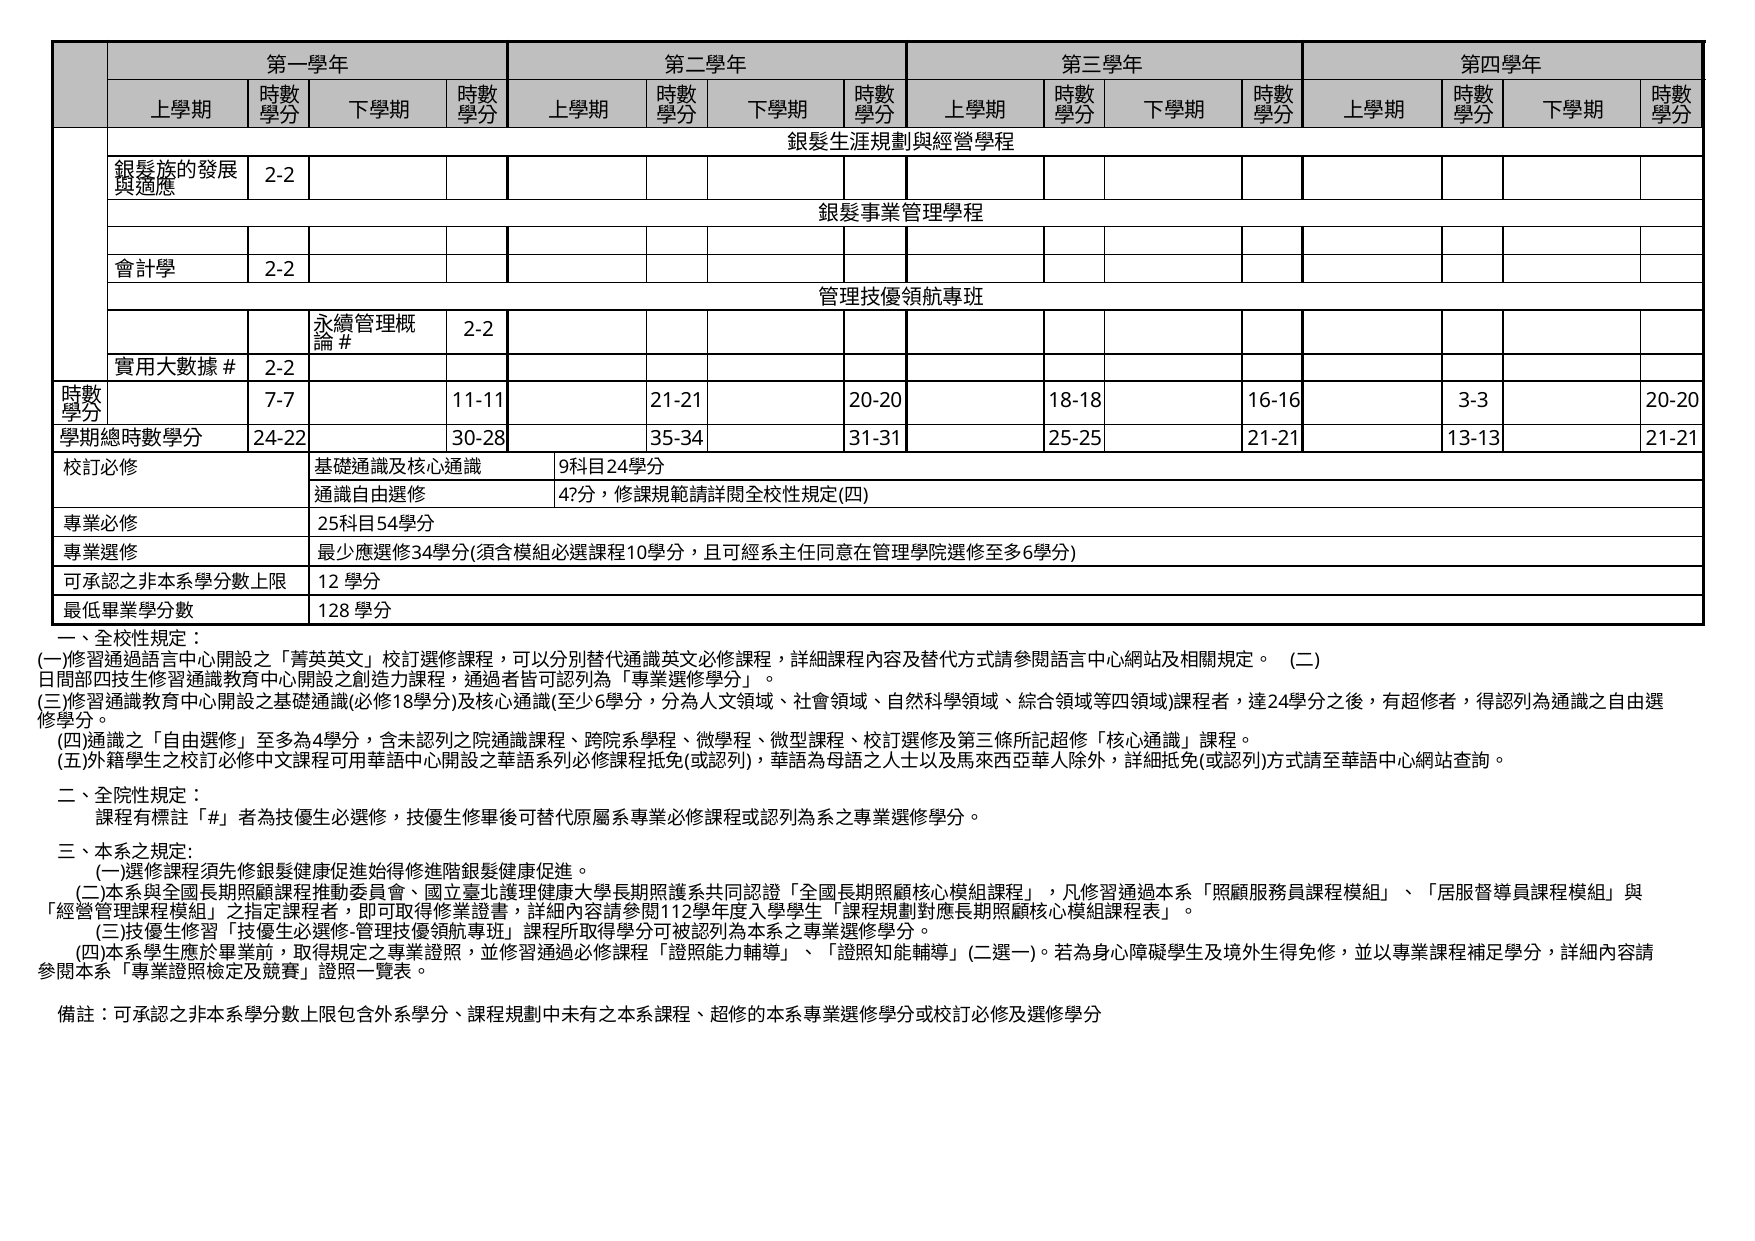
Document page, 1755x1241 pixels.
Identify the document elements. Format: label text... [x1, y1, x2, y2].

table_cell [1504, 425, 1640, 451]
table_cell [908, 355, 1043, 380]
text (一)修習通過語言中心開設之「菁英英文」校訂選修課程，可以分別替代通識英文必修課程，詳細課程內容及替代方式請參閱語言中心網站及相關規定。 (二)日間部四技生修習通識教育中心開設之創造力課程，通過者皆可認列為「專業選修學分」。 [37, 650, 1331, 692]
table_cell 時數 學分 [1641, 80, 1701, 127]
table_cell 上學期 [1304, 80, 1441, 127]
table_cell [908, 158, 1043, 198]
table_header [54, 43, 107, 127]
table_cell 時數 學分 [1243, 80, 1301, 127]
text 二、全院性規定： [57, 785, 1714, 807]
table_cell [1641, 311, 1702, 353]
text (一)選修課程須先修銀髮健康促進始得修進階銀髮健康促進。 [96, 863, 1714, 882]
table_cell [708, 158, 843, 198]
table_cell 2-2 [249, 355, 308, 380]
text (五)外籍學生之校訂必修中文課程可用華語中心開設之華語系列必修課程抵免(或認列)，華語為母語之人士以及馬來西亞華人除外，詳細抵免(或認列)方式請至華語中心網站查詢。 [57, 751, 1714, 772]
table_cell [447, 227, 506, 253]
table_cell 2-2 [447, 311, 506, 353]
table_cell 實用大數據 # [108, 355, 247, 380]
table_cell 銀髮生涯規劃與經營學程 [108, 128, 1702, 155]
text (四)通識之「自由選修」至多為4學分，含未認列之院通識課程、跨院系學程、微學程、微型課程、校訂選修及第三條所記超修「核心通識」課程。 [57, 733, 1714, 751]
table_cell [1304, 311, 1441, 353]
table_cell [54, 128, 107, 380]
table_cell [1045, 355, 1104, 380]
table_cell [509, 382, 646, 424]
table_cell [509, 255, 646, 281]
table_cell 專業必修 [54, 508, 308, 536]
table_cell [1641, 255, 1702, 281]
text 課程有標註「#」者為技優生必選修，技優生修畢後可替代原屬系專業必修課程或認列為系之專業選修學分。 [96, 807, 1714, 828]
table_cell 3-3 [1443, 382, 1502, 424]
table_cell 校訂必修 [54, 453, 308, 507]
table_cell [310, 227, 446, 253]
table_cell [509, 311, 646, 353]
table_cell 基礎通識及核心通識 [310, 453, 554, 479]
table_cell [1443, 227, 1502, 253]
table_cell [1641, 157, 1702, 198]
table_cell [310, 425, 446, 451]
table_cell [1443, 355, 1502, 380]
table_cell [310, 382, 446, 424]
table_cell [1045, 255, 1104, 281]
text (二)本系與全國長期照顧課程推動委員會、國立臺北護理健康大學長期照護系共同認證「全國長期照顧核心模組課程」，凡修習通過本系「照顧服務員課程模組」、「居服督導員課程模組」與「經營管理課程模組」之指定課程者，即可取得修業證書，詳細內容請參閱112學年度入學學生「課程規劃對應長期照顧核心模組課程表」。 [37, 883, 1673, 924]
table_cell [908, 227, 1043, 253]
table_cell [1105, 158, 1241, 198]
table_cell [1045, 158, 1104, 198]
table_cell [708, 355, 843, 380]
text 三、本系之規定: [57, 842, 1714, 863]
text 一、全校性規定： [57, 628, 1714, 649]
table_cell 時數 學分 [54, 382, 107, 424]
table_cell [1304, 425, 1441, 451]
table_cell [509, 227, 646, 253]
table_cell [908, 382, 1043, 424]
table_cell 上學期 [509, 80, 646, 127]
table_cell [1504, 382, 1640, 424]
table_cell 可承認之非本系學分數上限 [54, 567, 308, 594]
table_cell 管理技優領航專班 [108, 283, 1702, 309]
table_cell 上學期 [108, 80, 247, 127]
table_cell 下學期 [708, 80, 843, 127]
table_header 第二學年 [509, 43, 905, 79]
table_cell [1641, 355, 1702, 380]
table_cell 時數 學分 [1045, 80, 1104, 127]
table_cell [249, 311, 308, 353]
table_cell 20-20 [1641, 382, 1702, 424]
table_cell [249, 227, 308, 253]
table_cell [708, 425, 843, 451]
table_cell [1045, 227, 1104, 253]
table_cell [1304, 158, 1441, 198]
table_cell [1105, 311, 1241, 353]
table_cell 永續管理概 論 # [310, 311, 446, 353]
table_cell 35-34 [647, 425, 707, 451]
table_cell 銀髮事業管理學程 [108, 200, 1702, 226]
table_cell [108, 382, 247, 424]
table_cell 下學期 [1105, 80, 1241, 127]
table_cell [845, 227, 905, 253]
table_cell [1304, 355, 1441, 380]
table_cell [845, 158, 905, 198]
table_cell 時數 學分 [249, 80, 308, 127]
table_cell 30-28 [447, 425, 506, 451]
table_cell [708, 255, 843, 281]
table_cell [1105, 227, 1241, 253]
table_cell 2-2 [249, 158, 308, 198]
table_cell [509, 425, 646, 451]
table_cell 4?分，修課規範請詳閱全校性規定(四) [555, 481, 1702, 507]
table_cell [1504, 255, 1640, 281]
table_cell [908, 311, 1043, 353]
table_cell 時數 學分 [845, 80, 905, 127]
table_cell 上學期 [908, 80, 1043, 127]
table_cell 31-31 [845, 425, 905, 451]
table_cell 25科目54學分 [310, 508, 1702, 536]
table_cell 128 學分 [310, 596, 1702, 623]
table_cell [1641, 227, 1702, 253]
table_cell [1443, 158, 1502, 198]
text (四)本系學生應於畢業前，取得規定之專業證照，並修習通過必修課程「證照能力輔導」、「證照知能輔導」(二選一)。若為身心障礙學生及境外生得免修，並以專業課程補足學分，詳細內容請參閱本系「專業證照檢定及競賽」證照一覽表。 [37, 943, 1673, 984]
table_cell [845, 255, 905, 281]
table_header 第一學年 [108, 43, 506, 79]
table_cell 2-2 [249, 255, 308, 281]
table_cell [108, 311, 247, 353]
table_cell [1443, 255, 1502, 281]
table_header 第三學年 [908, 43, 1301, 79]
table_cell [447, 255, 506, 281]
table_cell 會計學 [108, 255, 247, 281]
table_cell 時數 學分 [447, 80, 506, 127]
table_cell [908, 255, 1043, 281]
table_cell 20-20 [845, 382, 905, 424]
table_cell 18-18 [1045, 382, 1104, 424]
text 備註：可承認之非本系學分數上限包含外系學分、課程規劃中未有之本系課程、超修的本系專業選修學分或校訂必修及選修學分 [57, 999, 1714, 1026]
table_cell [1243, 355, 1301, 380]
table_cell [1105, 255, 1241, 281]
table_cell 11-11 [447, 382, 506, 424]
table_cell [647, 311, 707, 353]
table_cell 下學期 [310, 80, 446, 127]
table_cell 時數 學分 [647, 80, 707, 127]
table_cell [108, 227, 247, 253]
table_cell [708, 382, 843, 424]
table_cell [1304, 255, 1441, 281]
table_cell [1105, 355, 1241, 380]
table_cell [647, 158, 707, 198]
text (三)技優生修習「技優生必選修-管理技優領航專班」課程所取得學分可被認列為本系之專業選修學分。 [96, 924, 1714, 942]
table_cell [1443, 311, 1502, 353]
text (三)修習通識教育中心開設之基礎通識(必修18學分)及核心通識(至少6學分，分為人文領域、社會領域、自然科學領域、綜合領域等四領域)課程者，達24學分之後，有超修者，得認列為通識之自由選修學分。 [37, 692, 1682, 733]
table_cell [1504, 158, 1640, 198]
table_cell [1304, 227, 1441, 253]
table_cell 銀髮族的發展 與適應 [108, 157, 247, 198]
table_cell [908, 425, 1043, 451]
table_cell [708, 227, 843, 253]
table_cell [1504, 227, 1640, 253]
table_cell 25-25 [1045, 425, 1104, 451]
table_cell 21-21 [1243, 425, 1301, 451]
table_cell [1304, 382, 1441, 424]
table_cell [1504, 355, 1640, 380]
table_cell 9科目24學分 [555, 453, 1702, 479]
table_cell [1045, 311, 1104, 353]
table_cell 最少應選修34學分(須含模組必選課程10學分，且可經系主任同意在管理學院選修至多6學分) [310, 537, 1702, 565]
table_cell [1243, 158, 1301, 198]
table_cell [310, 255, 446, 281]
table_cell 21-21 [1641, 425, 1702, 451]
table_cell [647, 355, 707, 380]
table_cell [708, 311, 843, 353]
table_cell [447, 158, 506, 198]
table_cell [1504, 311, 1640, 353]
table_cell 通識自由選修 [310, 481, 554, 507]
table_cell 21-21 [647, 382, 707, 424]
table_cell [447, 355, 506, 380]
table_cell [1243, 227, 1301, 253]
table_cell 12 學分 [310, 567, 1702, 594]
table_cell [845, 355, 905, 380]
table_cell [647, 255, 707, 281]
table_header 第四學年 [1304, 43, 1701, 79]
table_cell [310, 158, 446, 198]
table_cell [509, 355, 646, 380]
table_cell 時數 學分 [1443, 80, 1502, 127]
table_cell [1243, 255, 1301, 281]
table_cell [1105, 425, 1241, 451]
table_cell 24-22 [249, 425, 308, 451]
table_cell [845, 311, 905, 353]
table_cell [310, 355, 446, 380]
table_cell 最低畢業學分數 [54, 596, 308, 623]
table_cell [1105, 382, 1241, 424]
table_cell [1243, 311, 1301, 353]
table_cell 13-13 [1443, 425, 1502, 451]
table_cell 16-16 [1243, 382, 1301, 424]
table_cell [509, 158, 646, 198]
table_cell 下學期 [1504, 80, 1640, 127]
table_cell 專業選修 [54, 537, 308, 565]
table_cell [647, 227, 707, 253]
table_cell 7-7 [249, 382, 308, 424]
table_cell 學期總時數學分 [54, 425, 247, 451]
